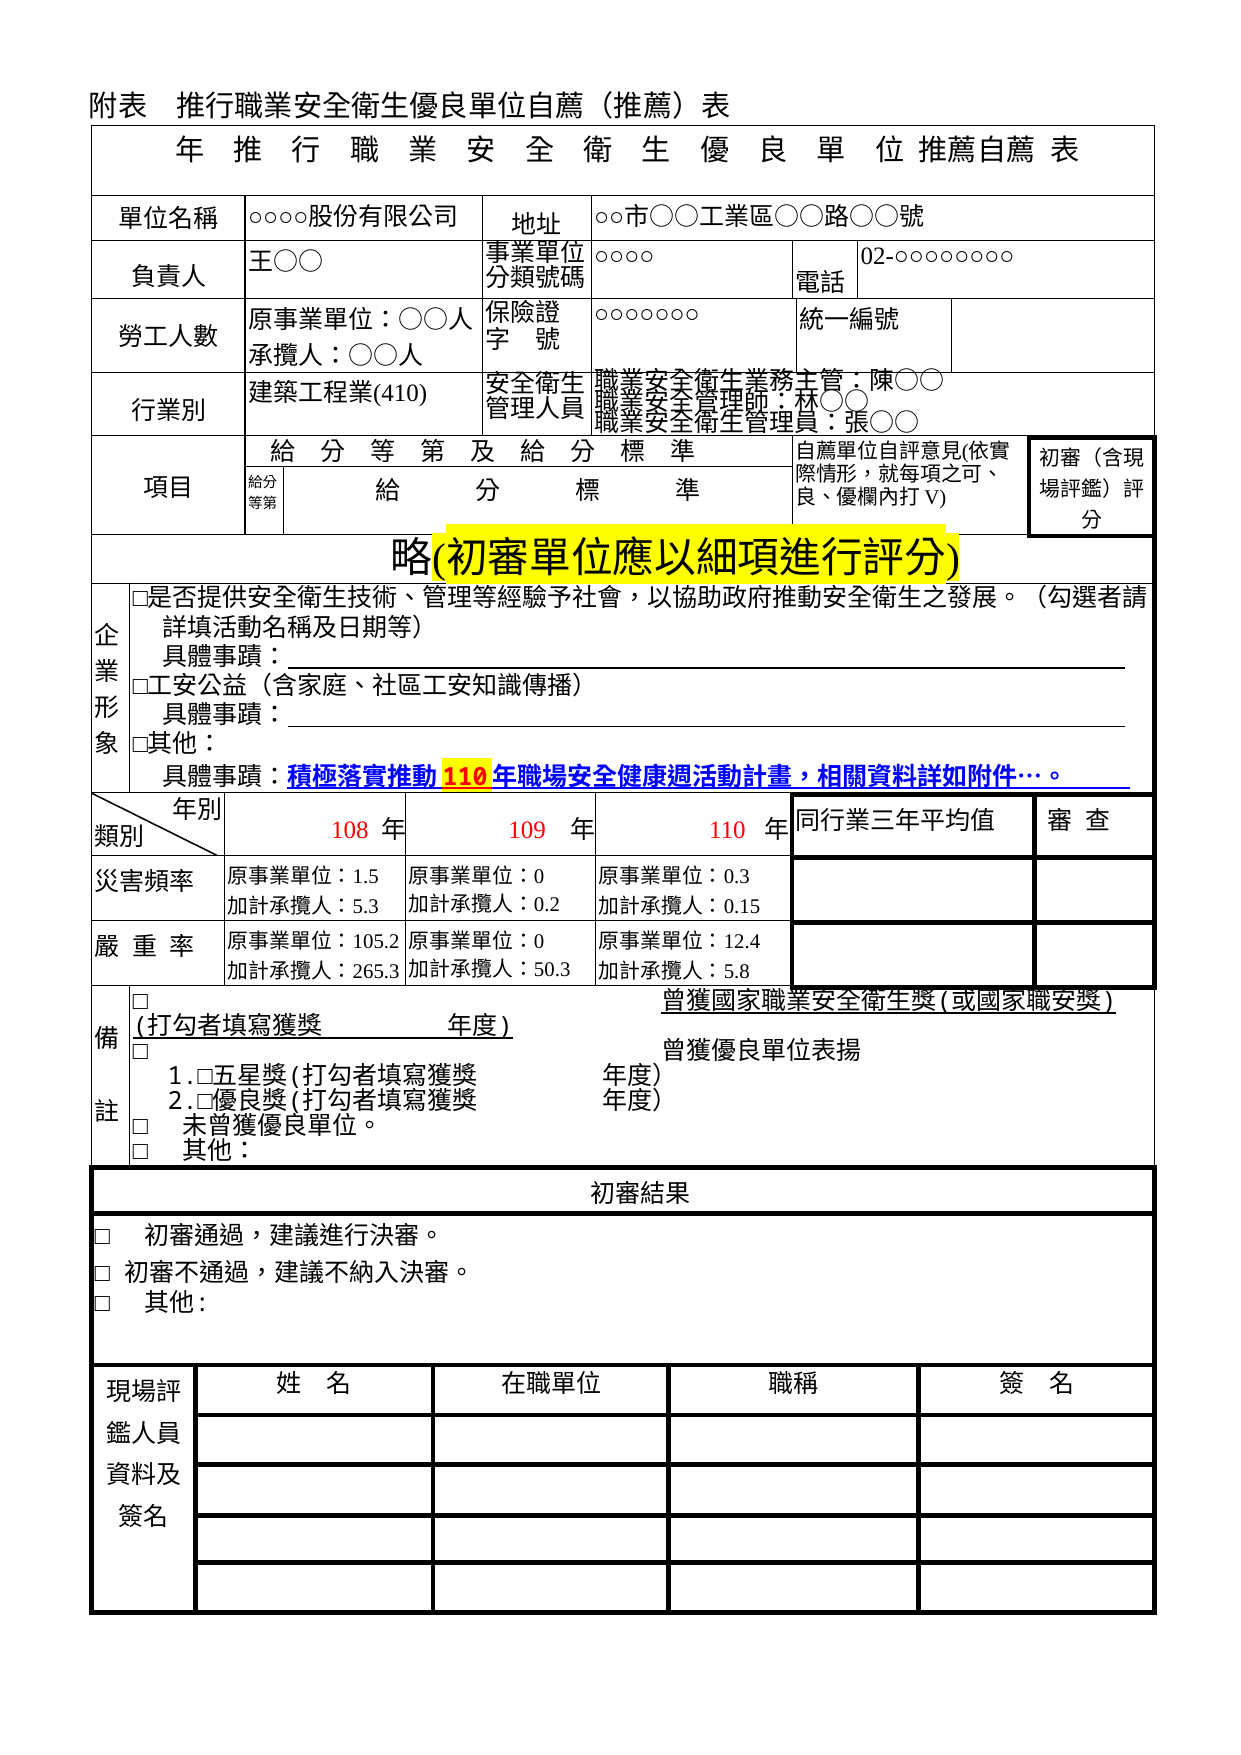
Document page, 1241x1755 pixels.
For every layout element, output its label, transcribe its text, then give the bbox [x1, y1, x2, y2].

table_cell [198, 1565, 431, 1610]
table_cell [794, 925, 1032, 985]
table_cell 安全衛生管理人員 [483, 373, 591, 435]
table_cell 姓 名 [198, 1367, 431, 1412]
table_cell 108 年 [225, 793, 405, 855]
table_cell 給 分 等 第 及 給 分 標 準 [246, 436, 792, 466]
table_cell [198, 1417, 431, 1462]
table_cell 建築工程業(410) [246, 373, 482, 435]
table_cell 02-○○○○○○○○ [858, 241, 1154, 298]
table_cell 原事業單位：0.3 加計承攬人：0.15 [596, 856, 790, 920]
table_cell [921, 1518, 1152, 1560]
table_cell 現場評鑑人員 資料及 簽名 [94, 1367, 193, 1610]
table_cell 原事業單位：0 加計承攬人：50.3 [406, 921, 595, 985]
table_cell [921, 1565, 1152, 1610]
table_cell 地址 [483, 196, 591, 240]
table_cell [952, 299, 1154, 372]
table_cell 年別 類別 [92, 795, 212, 855]
table_cell 給 分 標 準 [284, 467, 792, 534]
table_cell [1037, 860, 1152, 920]
table_cell 職稱 [671, 1367, 916, 1412]
table_cell ○○○○股份有限公司 [246, 196, 482, 240]
table_cell 統一編號 [797, 299, 951, 372]
table_cell 簽 名 [921, 1367, 1152, 1412]
table_cell 曾獲國家職業安全衛生獎(或國家職安獎)(打勾者填寫獲獎 年度) 曾獲優良單位表揚 1.□五星獎(打勾者填寫獲獎 年度） 2.□優良獎(打勾者填寫獲獎 年度） 未曾獲優良單位。 其他： [130, 986, 1154, 1165]
table_cell 項目 [92, 436, 244, 534]
table_cell 在職單位 [435, 1367, 666, 1412]
table_cell 自薦單位自評意見(依實際情形，就每項之可、良、優欄內打V) [793, 436, 1027, 534]
table_cell [671, 1417, 916, 1462]
table_cell 初審（含現場評鑑）評分 [1031, 440, 1152, 534]
table_cell [671, 1565, 916, 1610]
table_cell ○○○○ [592, 241, 792, 298]
table_cell 原事業單位：1.5 加計承攬人：5.3 [225, 856, 405, 920]
table_cell 原事業單位：12.4 加計承攬人：5.8 [596, 921, 790, 985]
table_cell [794, 860, 1032, 920]
table_cell [435, 1467, 666, 1513]
table_cell [198, 1518, 431, 1560]
table_cell [435, 1518, 666, 1560]
table_cell 初審通過，建議進行決審。 初審不通過，建議不納入決審。 其他: [94, 1216, 1152, 1362]
table_cell 保險證 字 號 [483, 299, 591, 372]
table_cell 給分等第 [246, 467, 283, 534]
table_cell [435, 1417, 666, 1462]
table_cell 原事業單位：○○人 承攬人：○○人 [246, 299, 482, 372]
table_cell 同行業三年平均值 [794, 797, 1032, 855]
table_cell 審 查 [1037, 797, 1152, 855]
table_cell 行業別 [92, 373, 244, 435]
table_cell 略(初審單位應以細項進行評分) [92, 535, 1152, 582]
table_header 年 推 行 職 業 安 全 衛 生 優 良 單 位 推薦自薦 表 [92, 126, 1154, 195]
table_cell ○○市○○工業區○○路○○號 [592, 196, 1154, 240]
table_cell 110 年 [596, 793, 790, 855]
table_cell [435, 1565, 666, 1610]
table_cell 災害頻率 [92, 856, 224, 920]
table_cell 嚴 重 率 [92, 921, 224, 985]
table_cell ○○○○○○○ [592, 299, 796, 372]
text 附表 推行職業安全衛生優良單位自薦（推薦）表 [89, 83, 1152, 125]
table_cell 初審結果 [94, 1170, 1152, 1211]
table_cell 職業安全衛生業務主管：陳○○ 職業安全管理師：林○○ 職業安全衛生管理員：張○○ [592, 373, 1154, 435]
table_cell [671, 1467, 916, 1513]
table_cell 電話 [793, 241, 857, 298]
table_cell 年別 類別 [96, 793, 224, 855]
table_cell 原事業單位：0 加計承攬人：0.2 [406, 856, 595, 920]
table_cell 備 註 [92, 986, 129, 1165]
table_cell 109 年 [406, 793, 595, 855]
table_cell [198, 1467, 431, 1513]
table_cell 勞工人數 [92, 299, 244, 372]
table_cell [1037, 925, 1152, 985]
table_cell 單位名稱 [92, 196, 244, 240]
table_cell [921, 1467, 1152, 1513]
table_cell [671, 1518, 916, 1560]
table_cell [921, 1417, 1152, 1462]
table_cell □是否提供安全衛生技術、管理等經驗予社會，以協助政府推動安全衛生之發展。（勾選者請詳填活動名稱及日期等） 具體事蹟： □工安公益（含家庭、社區工安知識傳播） 具體事蹟： □其他： 具體事蹟：積極落實推動110年職場安全健康週活動計畫，相關資料詳如附件…。 [130, 584, 1152, 792]
table_cell 負責人 [92, 241, 244, 298]
table_cell 王○○ [246, 241, 482, 298]
table_cell 原事業單位：105.2 加計承攬人：265.3 [225, 921, 405, 985]
table_cell 企業形象 [92, 584, 129, 792]
table_cell 事業單位分類號碼 [483, 241, 591, 298]
